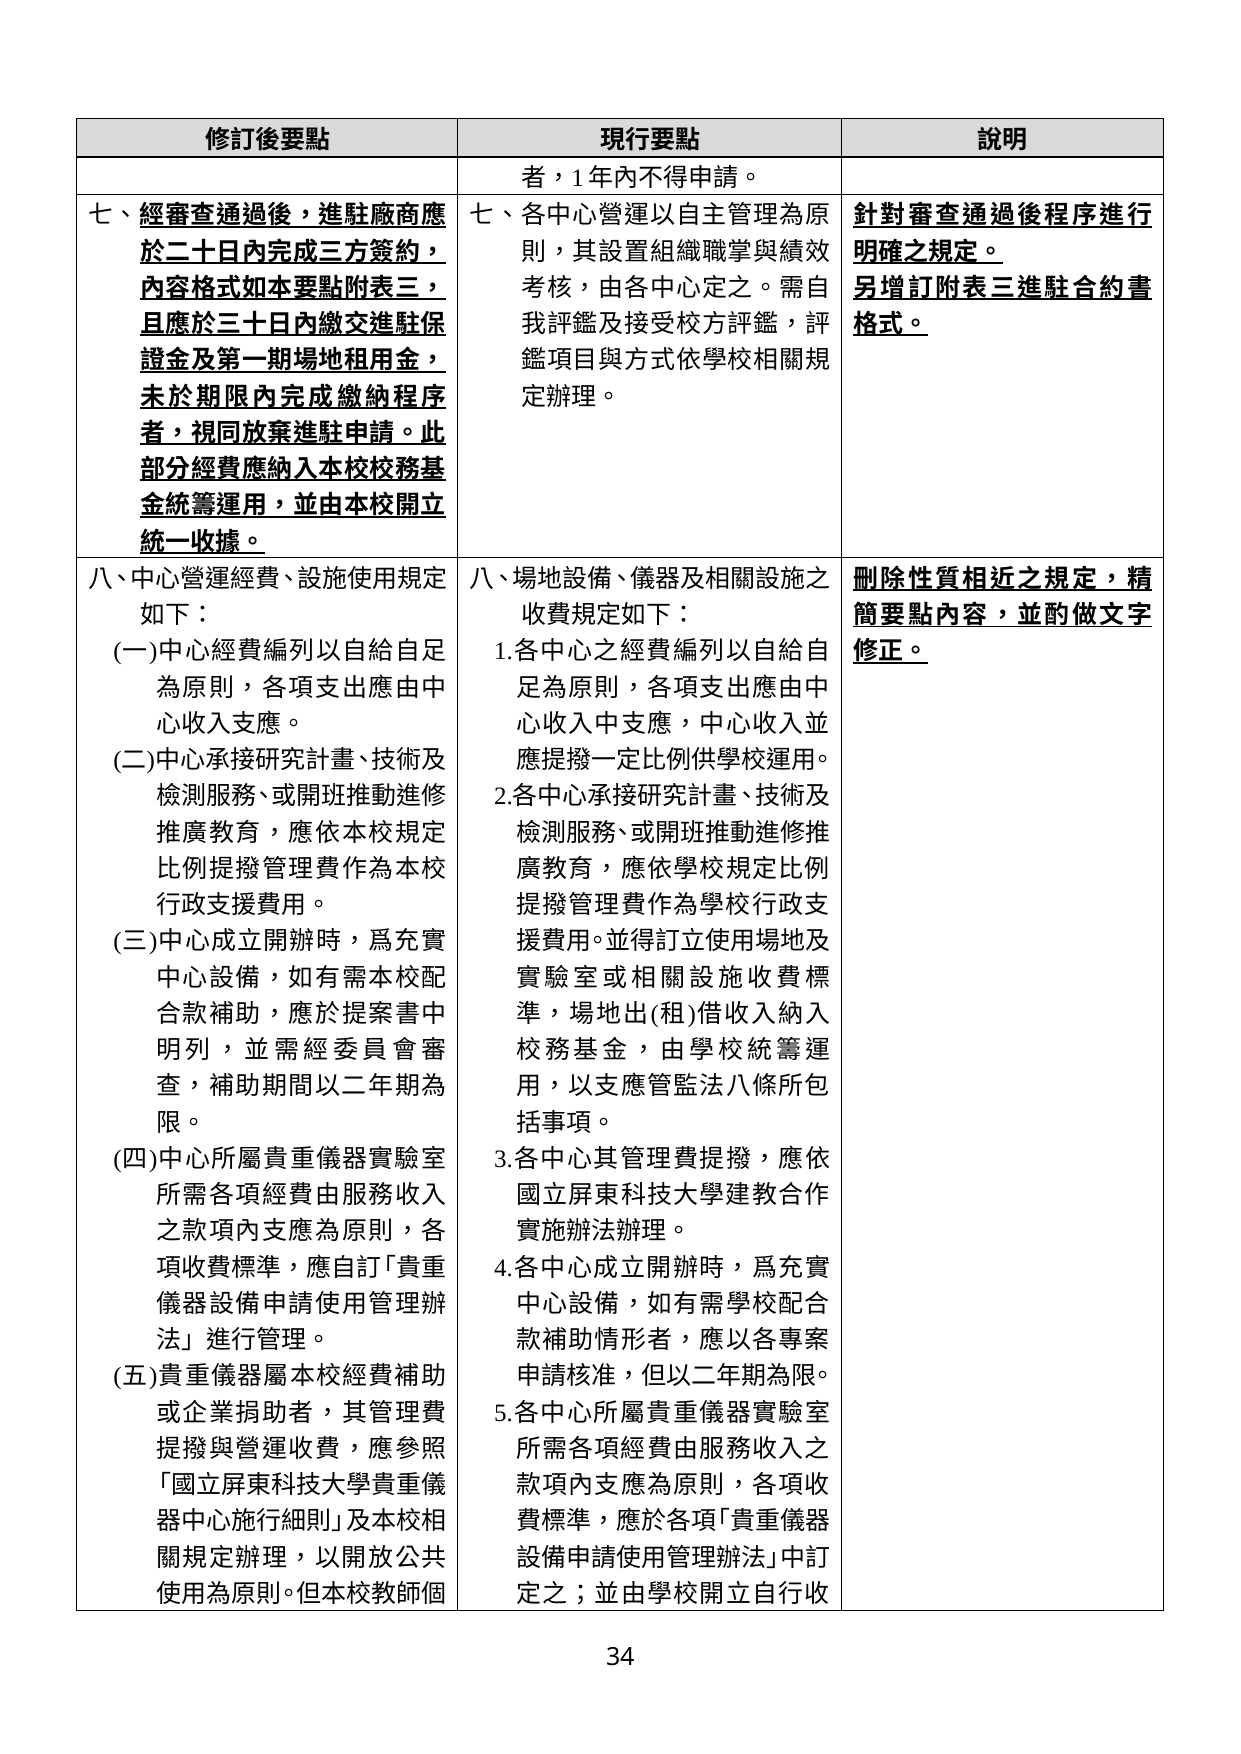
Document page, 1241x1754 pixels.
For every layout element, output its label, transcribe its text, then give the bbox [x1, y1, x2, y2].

table_cell [77, 158, 457, 194]
table_cell 針對審查通過後程序進行明確之規定。 另增訂附表三進駐合約書格式。 [842, 195, 1163, 557]
table_cell 七、各中心營運以自主管理為原則，其設置組織職掌與績效考核，由各中心定之。需自我評鑑及接受校方評鑑，評鑑項目與方式依學校相關規定辦理。 [458, 195, 841, 557]
table_header 修訂後要點 [77, 119, 457, 156]
table_cell 八、場地設備、儀器及相關設施之收費規定如下： 1.各中心之經費編列以自給自足為原則，各項支出應由中心收入中支應，中心收入並應提撥一定比例供學校運用。 2.各中心承接研究計畫、技術及檢測服務、或開班推動進修推廣教育，應依學校規定比例提撥管理費作為學校行政支援費用。並得訂立使用場地及實驗室或相關設施收費標準，場地出(租)借收入納入校務基金，由學校統籌運用，以支應管監法八條所包括事項。 3.各中心其管理費提撥，應依國立屏東科技大學建教合作實施辦法辦理。 4.各中心成立開辦時，爲充實中心設備，如有需學校配合款補助情形者，應以各專案申請核准，但以二年期為限。 5.各中心所屬貴重儀器實驗室所需各項經費由服務收入之款項內支應為原則，各項收費標準，應於各項「貴重儀器設備申請使用管理辦法」中訂定之；並由學校開立自行收 [458, 558, 841, 1609]
table_header 說明 [842, 119, 1163, 156]
table_header 現行要點 [458, 119, 841, 156]
table_cell [842, 158, 1163, 194]
table_cell 七、經審查通過後，進駐廠商應於二十日內完成三方簽約，內容格式如本要點附表三，且應於三十日內繳交進駐保證金及第一期場地租用金，未於期限內完成繳納程序者，視同放棄進駐申請。此部分經費應納入本校校務基金統籌運用，並由本校開立統一收據。 [77, 195, 457, 557]
table_cell 八、中心營運經費、設施使用規定如下： (一)中心經費編列以自給自足為原則，各項支出應由中心收入支應。 (二)中心承接研究計畫、技術及檢測服務、或開班推動進修推廣教育，應依本校規定比例提撥管理費作為本校行政支援費用。 (三)中心成立開辦時，爲充實中心設備，如有需本校配合款補助，應於提案書中明列，並需經委員會審查，補助期間以二年期為限。 (四)中心所屬貴重儀器實驗室所需各項經費由服務收入之款項內支應為原則，各項收費標準，應自訂「貴重儀器設備申請使用管理辦法」進行管理。 (五)貴重儀器屬本校經費補助或企業捐助者，其管理費提撥與營運收費，應參照「國立屏東科技大學貴重儀器中心施行細則」及本校相關規定辦理，以開放公共使用為原則。但本校教師個 [77, 558, 457, 1609]
table_cell 刪除性質相近之規定，精簡要點內容，並酌做文字修正。 [842, 558, 1163, 1609]
table_cell 者，1年內不得申請。 [458, 158, 841, 194]
